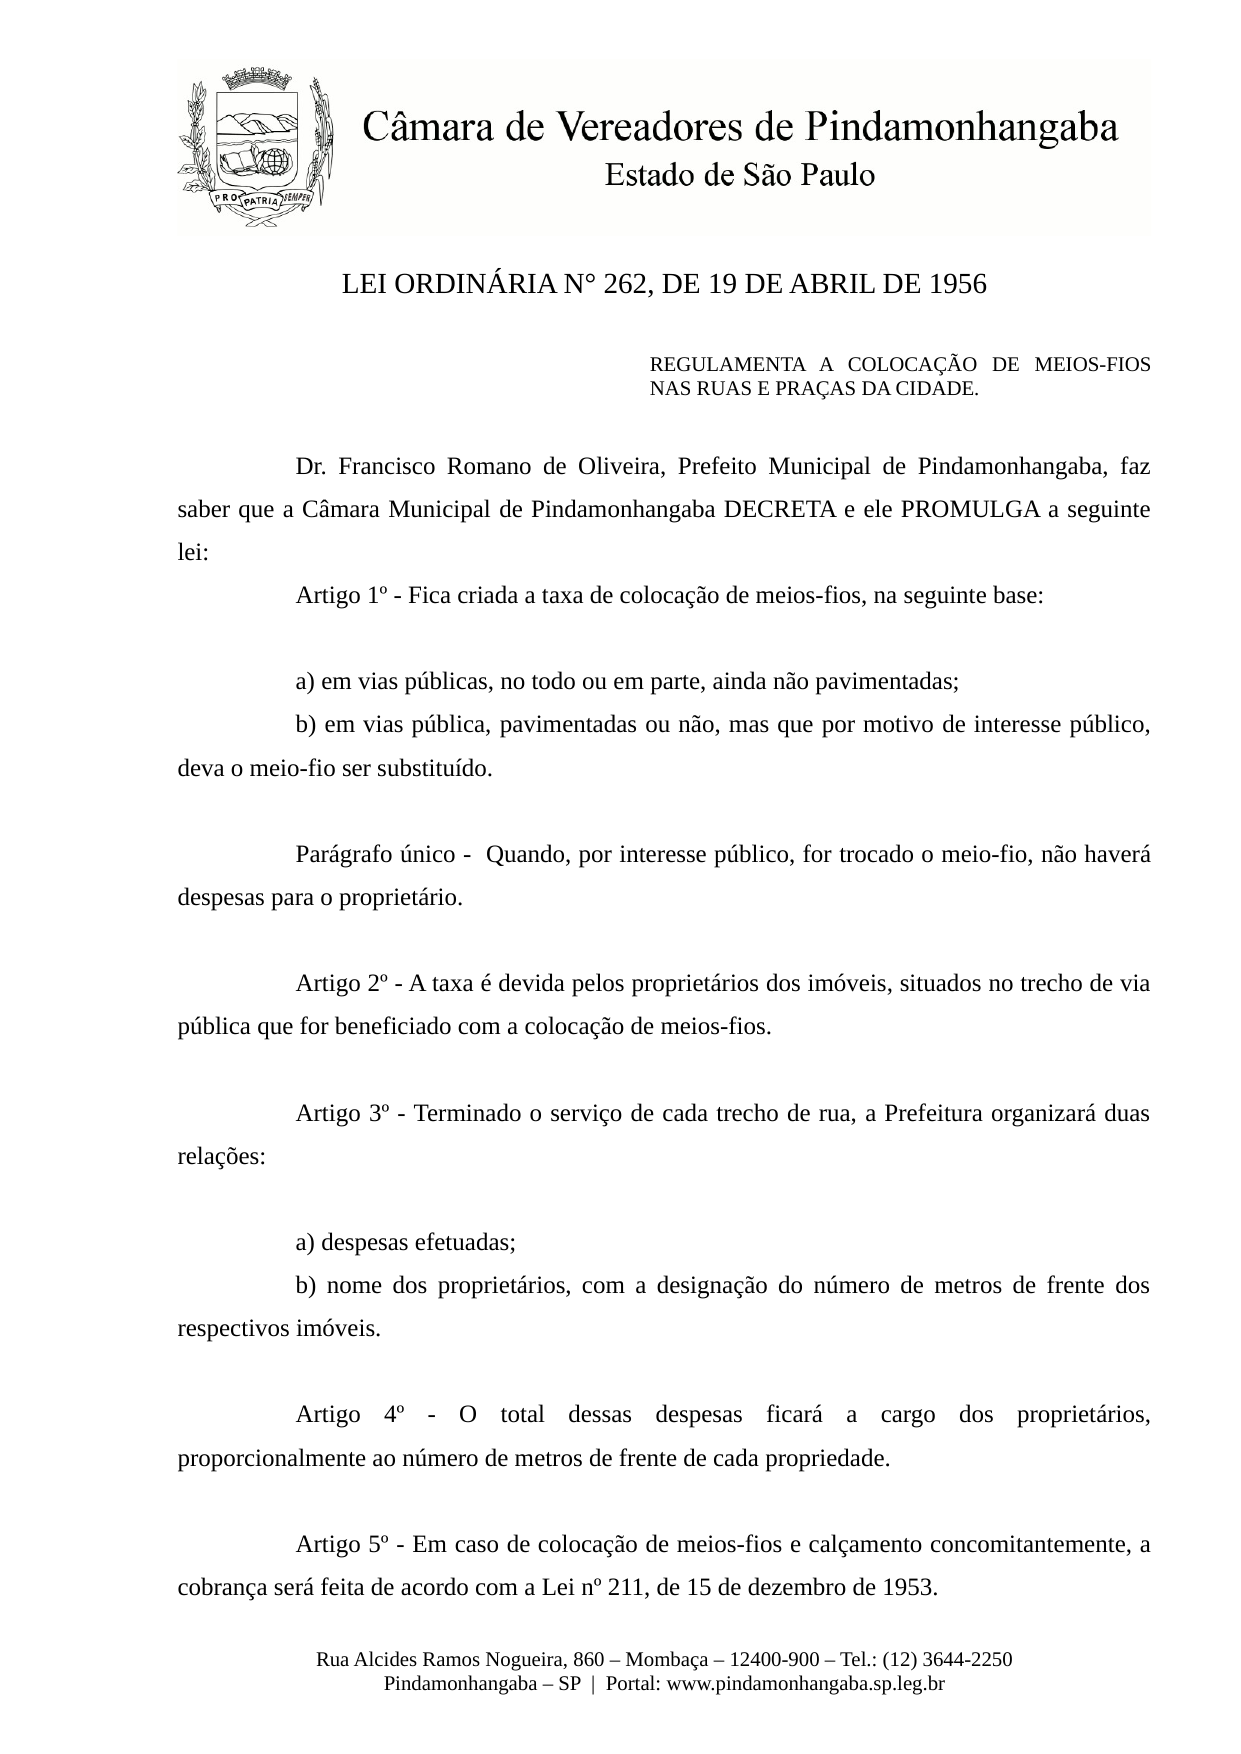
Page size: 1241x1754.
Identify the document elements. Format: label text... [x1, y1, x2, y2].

text Artigo 1º - Fica criada a taxa de colocação de meios-fios, na seguinte base: [177, 580, 1152, 609]
text REGULAMENTA A COLOCAÇÃO DE MEIOS-FIOS NAS RUAS E PRAÇAS DA CIDADE. [649, 352, 1152, 400]
text a) despesas efetuadas; [177, 1227, 1152, 1256]
text Dr. Francisco Romano de Oliveira, Prefeito Municipal de Pindamonhangaba, faz saber que a Câmara Municipal de Pindamonhangaba DECRETA e ele PROMULGA a seguinte lei: [177, 451, 1152, 566]
text b) nome dos proprietários, com a designação do número de metros de frente dos respectivos imóveis. [177, 1270, 1152, 1342]
text LEI ORDINÁRIA N° 262, de 19 de abril de 1956 [177, 266, 1152, 299]
text a) em vias públicas, no todo ou em parte, ainda não pavimentadas; [177, 666, 1152, 695]
text Artigo 2º - A taxa é devida pelos proprietários dos imóveis, situados no trecho de via pública que for beneficiado com a colocação de meios-fios. [177, 968, 1152, 1040]
text b) em vias pública, pavimentadas ou não, mas que por motivo de interesse público, deva o meio-fio ser substituído. [177, 709, 1152, 781]
picture [177, 59, 1152, 236]
text Artigo 4º - O total dessas despesas ficará a cargo dos proprietários, proporcionalmente ao número de metros de frente de cada propriedade. [177, 1399, 1152, 1471]
text Artigo 3º - Terminado o serviço de cada trecho de rua, a Prefeitura organizará duas relações: [177, 1098, 1152, 1169]
text Artigo 5º - Em caso de colocação de meios-fios e calçamento concomitantemente, a cobrança será feita de acordo com a Lei nº 211, de 15 de dezembro de 1953. [177, 1529, 1152, 1601]
text Parágrafo único - Quando, por interesse público, for trocado o meio-fio, não haverá despesas para o proprietário. [177, 839, 1152, 911]
